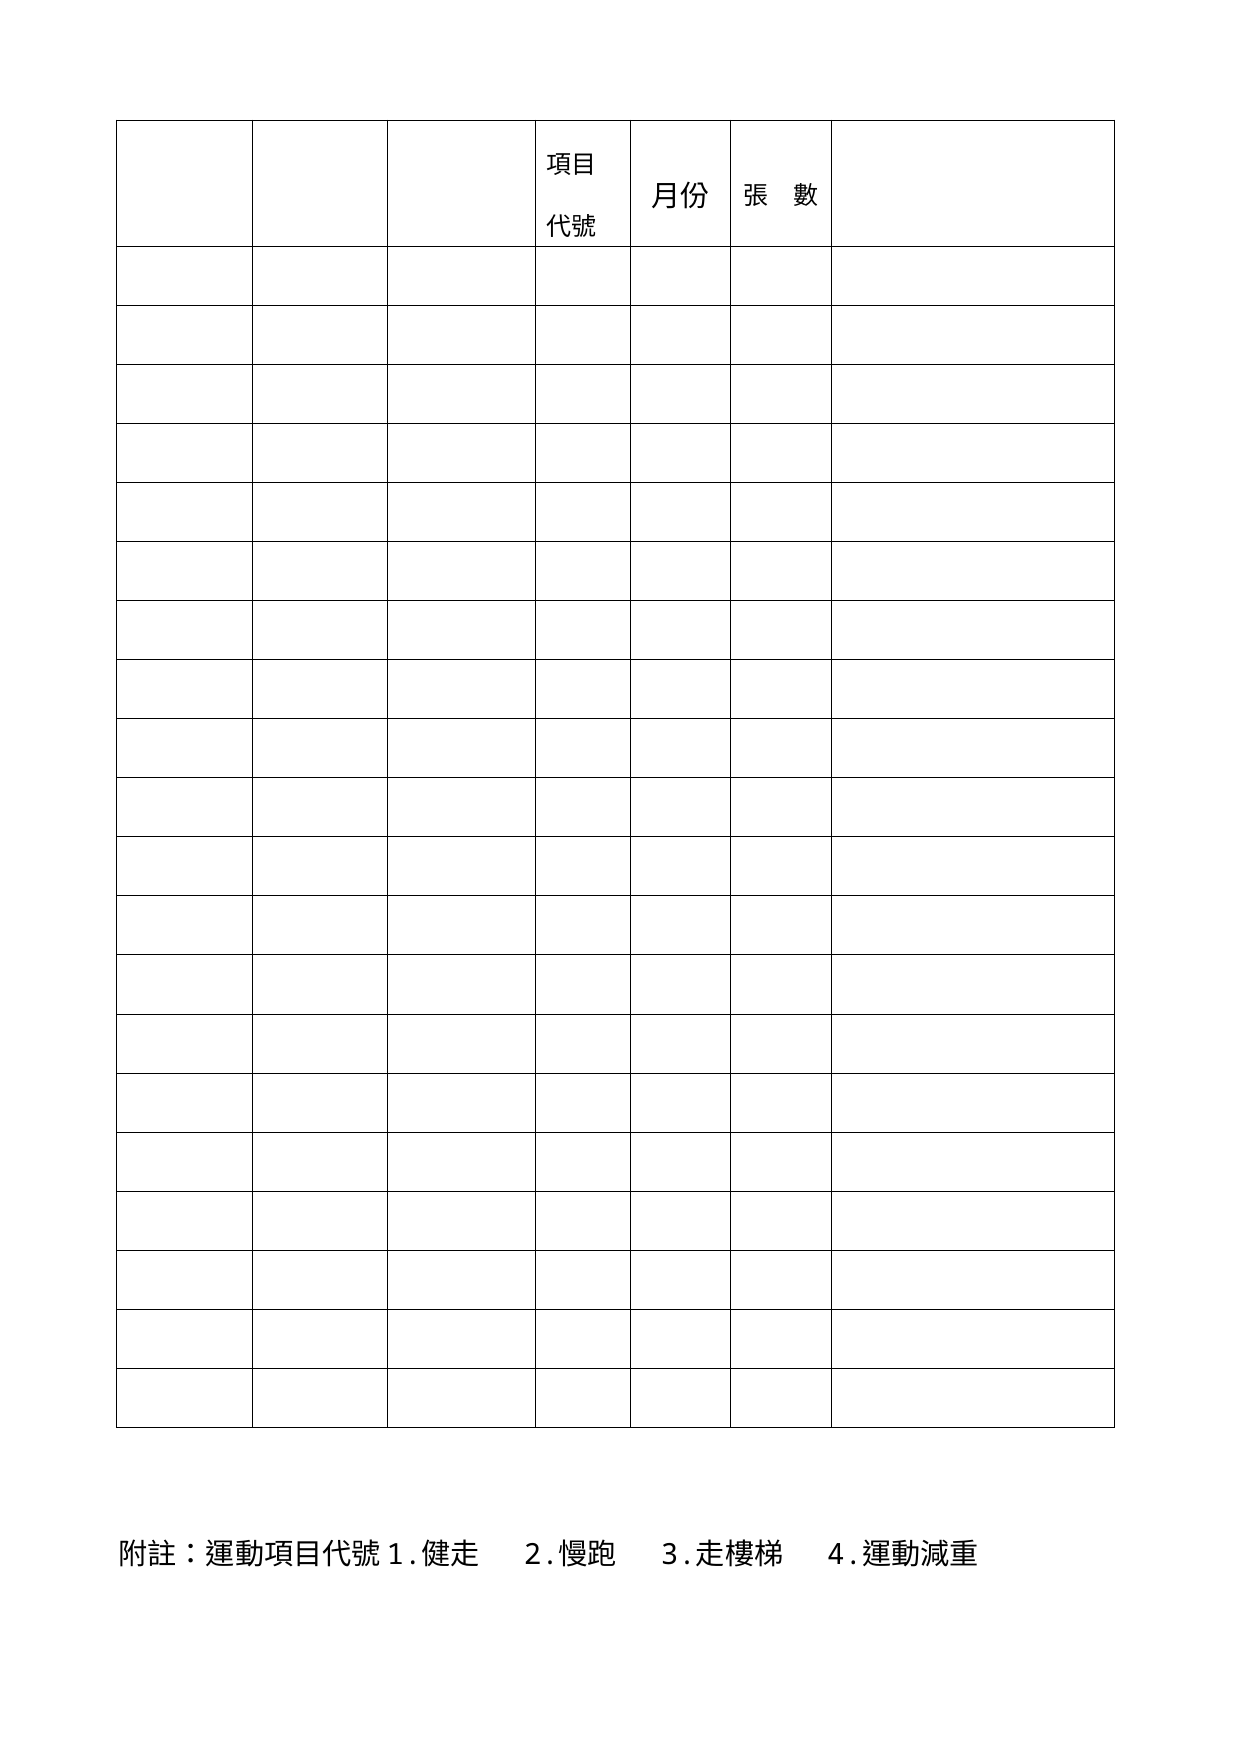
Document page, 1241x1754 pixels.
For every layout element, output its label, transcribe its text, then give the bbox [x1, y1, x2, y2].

table_cell [388, 1133, 535, 1191]
text 附註：運動項目代號1.健走 2.慢跑 3.走樓梯 4.運動減重 [118, 1510, 1122, 1573]
table_cell [253, 1074, 387, 1132]
table_cell [536, 1074, 630, 1132]
table_cell [631, 1310, 730, 1368]
table_cell [731, 1369, 831, 1427]
table_cell [536, 601, 630, 659]
table_cell [388, 1074, 535, 1132]
table_cell [731, 778, 831, 836]
table_cell [832, 1133, 1114, 1191]
table_cell [388, 837, 535, 895]
table_cell [536, 542, 630, 600]
table_cell [253, 306, 387, 364]
table_cell [253, 1192, 387, 1250]
table_cell [388, 1310, 535, 1368]
table_cell [832, 837, 1114, 895]
table_cell [253, 1310, 387, 1368]
table_cell [631, 1192, 730, 1250]
table_cell [388, 778, 535, 836]
table_cell [731, 601, 831, 659]
table_cell [388, 483, 535, 541]
table_cell [536, 719, 630, 777]
table_cell [832, 424, 1114, 482]
table_cell [117, 483, 252, 541]
table_cell [253, 365, 387, 423]
table_cell [536, 1133, 630, 1191]
table_cell [731, 365, 831, 423]
table_cell [388, 542, 535, 600]
table_cell [388, 306, 535, 364]
table_cell [117, 1251, 252, 1309]
table_cell [832, 365, 1114, 423]
table_cell [731, 896, 831, 954]
table_cell [253, 837, 387, 895]
table_cell [117, 896, 252, 954]
table_cell [536, 365, 630, 423]
table_cell [731, 1015, 831, 1072]
table_cell [832, 778, 1114, 836]
table_cell [253, 660, 387, 718]
table_cell [631, 306, 730, 364]
table_cell [631, 247, 730, 305]
table_cell [117, 719, 252, 777]
table_cell [253, 778, 387, 836]
table_cell [536, 955, 630, 1013]
table_cell [631, 837, 730, 895]
table_cell [832, 1310, 1114, 1368]
table_header 項目代號 [536, 121, 630, 246]
table_cell [117, 306, 252, 364]
table_cell [536, 778, 630, 836]
table_cell [731, 1310, 831, 1368]
table_cell [631, 1133, 730, 1191]
table_cell [731, 1074, 831, 1132]
table_cell [388, 1251, 535, 1309]
table_cell [253, 1369, 387, 1427]
table_cell [631, 778, 730, 836]
table_cell [631, 1074, 730, 1132]
table_cell [731, 483, 831, 541]
table_cell [117, 542, 252, 600]
table_cell [731, 1133, 831, 1191]
table_cell [253, 483, 387, 541]
table_cell [253, 601, 387, 659]
table_cell [832, 955, 1114, 1013]
table_cell [388, 424, 535, 482]
table_cell [832, 1074, 1114, 1132]
table_cell [253, 424, 387, 482]
table_cell [631, 660, 730, 718]
table_cell [253, 896, 387, 954]
table_cell [253, 1015, 387, 1072]
table_cell [253, 719, 387, 777]
table_header [388, 121, 535, 246]
table_cell [832, 247, 1114, 305]
table_cell [536, 247, 630, 305]
table_cell [731, 660, 831, 718]
table_cell [388, 1192, 535, 1250]
table_cell [536, 424, 630, 482]
table_cell [117, 247, 252, 305]
table_cell [631, 1369, 730, 1427]
table_cell [117, 955, 252, 1013]
table_cell [388, 247, 535, 305]
table_cell [536, 1015, 630, 1072]
table_cell [388, 719, 535, 777]
table_cell [731, 247, 831, 305]
table_cell [388, 601, 535, 659]
table_cell [832, 1015, 1114, 1072]
table_cell [117, 837, 252, 895]
table_cell [536, 1192, 630, 1250]
table_cell [117, 1192, 252, 1250]
table_header [117, 121, 252, 246]
table_cell [388, 1015, 535, 1072]
table_cell [832, 483, 1114, 541]
table_cell [117, 601, 252, 659]
table_cell [253, 1251, 387, 1309]
table_cell [631, 1015, 730, 1072]
table_header [832, 121, 1114, 246]
table_cell [117, 1074, 252, 1132]
table_cell [253, 1133, 387, 1191]
table_cell [536, 1251, 630, 1309]
table_cell [832, 896, 1114, 954]
table_cell [536, 483, 630, 541]
table_cell [731, 424, 831, 482]
table_cell [388, 365, 535, 423]
table_header [253, 121, 387, 246]
table_cell [832, 660, 1114, 718]
table_cell [536, 837, 630, 895]
table_cell [731, 1251, 831, 1309]
table_cell [117, 1133, 252, 1191]
table_cell [832, 1251, 1114, 1309]
table_cell [731, 542, 831, 600]
table_cell [253, 247, 387, 305]
table_cell [631, 483, 730, 541]
table_cell [536, 306, 630, 364]
table_cell [731, 306, 831, 364]
table_cell [832, 1369, 1114, 1427]
table_cell [631, 365, 730, 423]
table_cell [253, 955, 387, 1013]
table_cell [388, 955, 535, 1013]
table_cell [117, 1015, 252, 1072]
table_cell [631, 955, 730, 1013]
table_cell [117, 1369, 252, 1427]
table_cell [832, 306, 1114, 364]
table_header 張 數 [731, 121, 831, 246]
table_cell [832, 542, 1114, 600]
table_cell [731, 1192, 831, 1250]
table_cell [631, 896, 730, 954]
table_cell [731, 955, 831, 1013]
table_cell [631, 719, 730, 777]
table_cell [117, 424, 252, 482]
table_cell [631, 424, 730, 482]
table_cell [388, 1369, 535, 1427]
table_cell [253, 542, 387, 600]
table_cell [117, 660, 252, 718]
table_cell [536, 1310, 630, 1368]
table_cell [631, 1251, 730, 1309]
table_cell [631, 542, 730, 600]
table_cell [536, 1369, 630, 1427]
table_header 月份 [631, 121, 730, 246]
table_cell [832, 601, 1114, 659]
table_cell [117, 1310, 252, 1368]
table_cell [536, 896, 630, 954]
table_cell [832, 719, 1114, 777]
table_cell [631, 601, 730, 659]
table_cell [117, 365, 252, 423]
table_cell [731, 837, 831, 895]
table_cell [117, 778, 252, 836]
table_cell [388, 660, 535, 718]
table_cell [388, 896, 535, 954]
table_cell [731, 719, 831, 777]
table_cell [832, 1192, 1114, 1250]
table_cell [536, 660, 630, 718]
